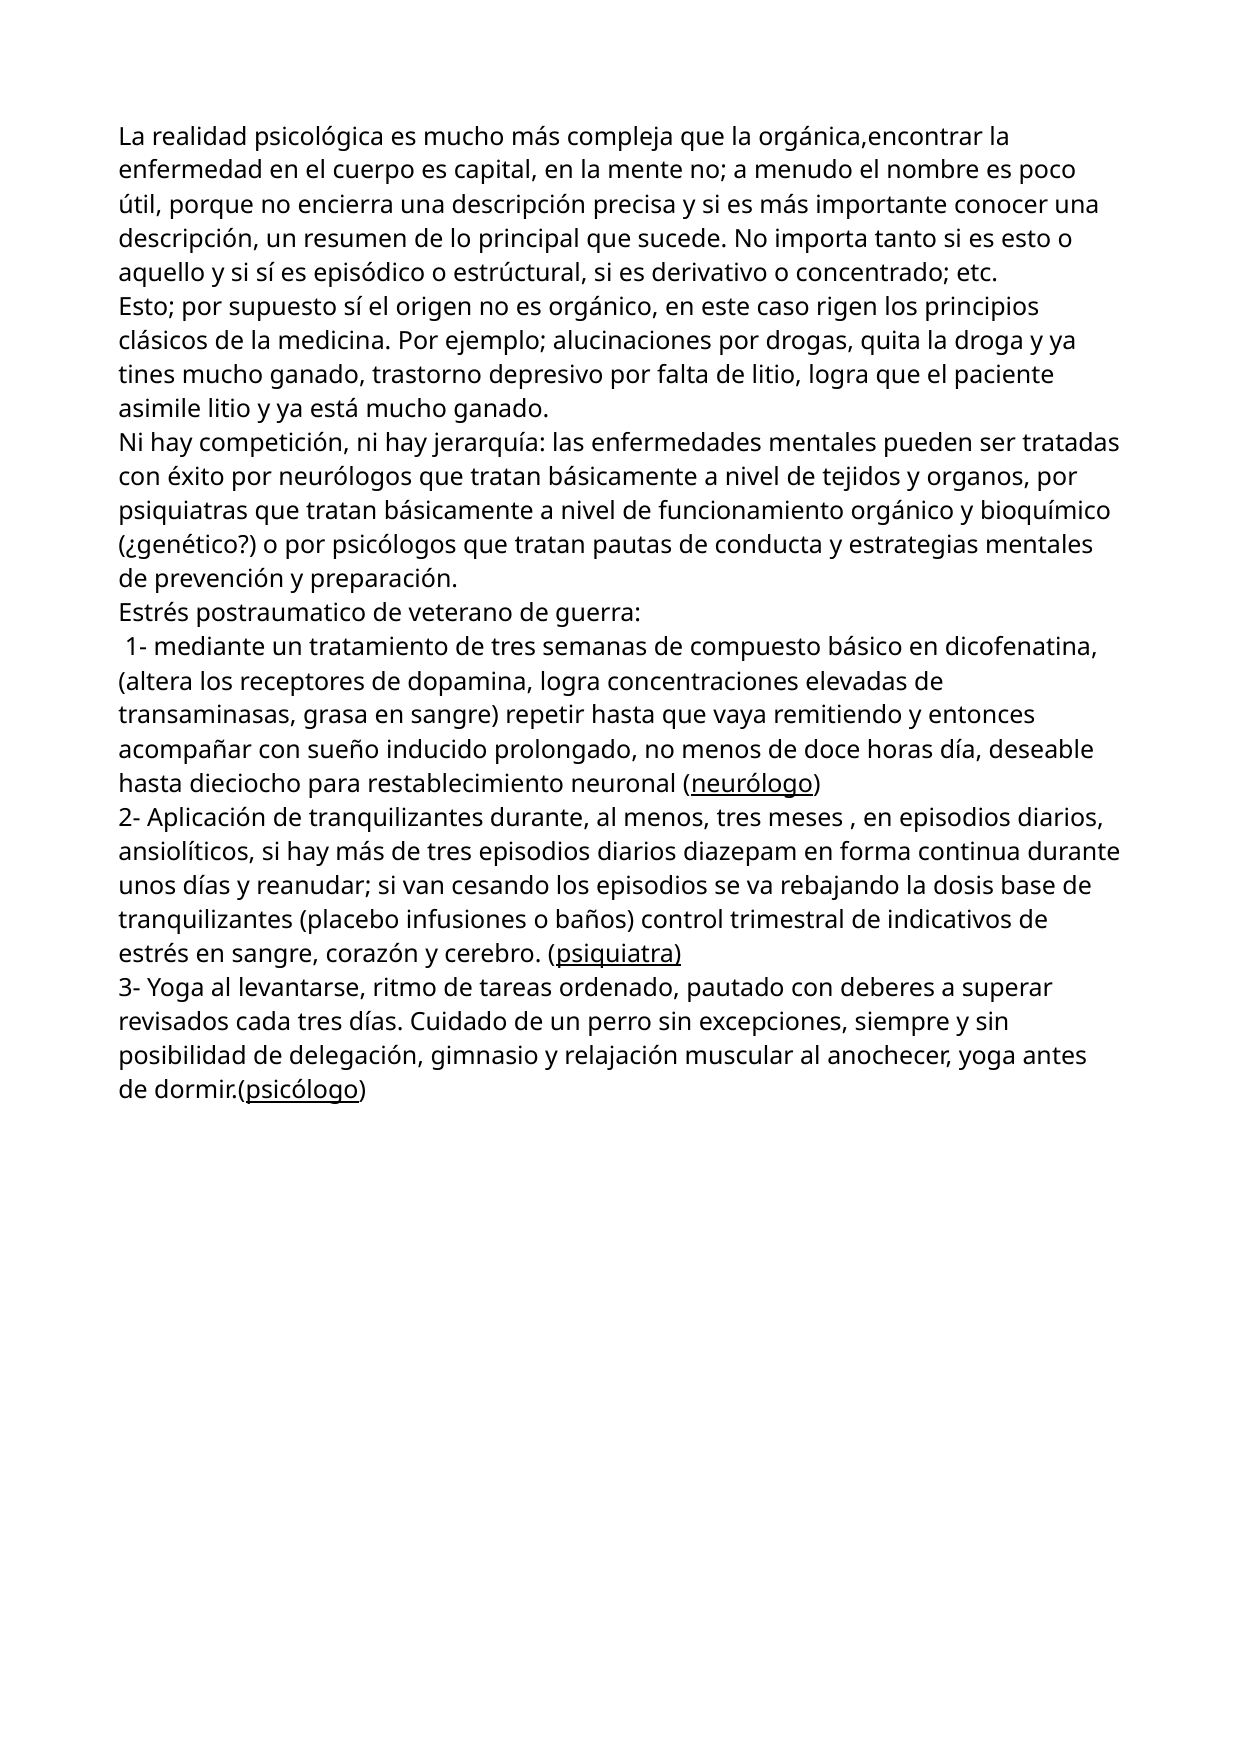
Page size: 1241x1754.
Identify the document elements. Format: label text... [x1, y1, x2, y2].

text 2- Aplicación de tranquilizantes durante, al menos, tres meses , en episodios diarios, ansiolíticos, si hay más de tres episodios diarios diazepam en forma continua durante unos días y reanudar; si van cesando los episodios se va rebajando la dosis base de tranquilizantes (placebo infusiones o baños) control trimestral de indicativos de estrés en sangre, corazón y cerebro. (psiquiatra) [118, 799, 1122, 970]
text Estrés postraumatico de veterano de guerra: [118, 595, 1122, 629]
text La realidad psicológica es mucho más compleja que la orgánica,encontrar la enfermedad en el cuerpo es capital, en la mente no; a menudo el nombre es poco útil, porque no encierra una descripción precisa y si es más importante conocer una descripción, un resumen de lo principal que sucede. No importa tanto si es esto o aquello y si sí es episódico o estrúctural, si es derivativo o concentrado; etc. [118, 118, 1122, 288]
text Esto; por supuesto sí el origen no es orgánico, en este caso rigen los principios clásicos de la medicina. Por ejemplo; alucinaciones por drogas, quita la droga y ya tines mucho ganado, trastorno depresivo por falta de litio, logra que el paciente asimile litio y ya está mucho ganado. [118, 288, 1122, 425]
text Ni hay competición, ni hay jerarquía: las enfermedades mentales pueden ser tratadas con éxito por neurólogos que tratan básicamente a nivel de tejidos y organos, por psiquiatras que tratan básicamente a nivel de funcionamiento orgánico y bioquímico (¿genético?) o por psicólogos que tratan pautas de conducta y estrategias mentales de prevención y preparación. [118, 425, 1122, 595]
text 3- Yoga al levantarse, ritmo de tareas ordenado, pautado con deberes a superar revisados cada tres días. Cuidado de un perro sin excepciones, siempre y sin posibilidad de delegación, gimnasio y relajación muscular al anochecer, yoga antes de dormir.(psicólogo) [118, 970, 1122, 1106]
text 1- mediante un tratamiento de tres semanas de compuesto básico en dicofenatina,(altera los receptores de dopamina, logra concentraciones elevadas de transaminasas, grasa en sangre) repetir hasta que vaya remitiendo y entonces acompañar con sueño inducido prolongado, no menos de doce horas día, deseable hasta dieciocho para restablecimiento neuronal (neurólogo) [118, 629, 1122, 799]
